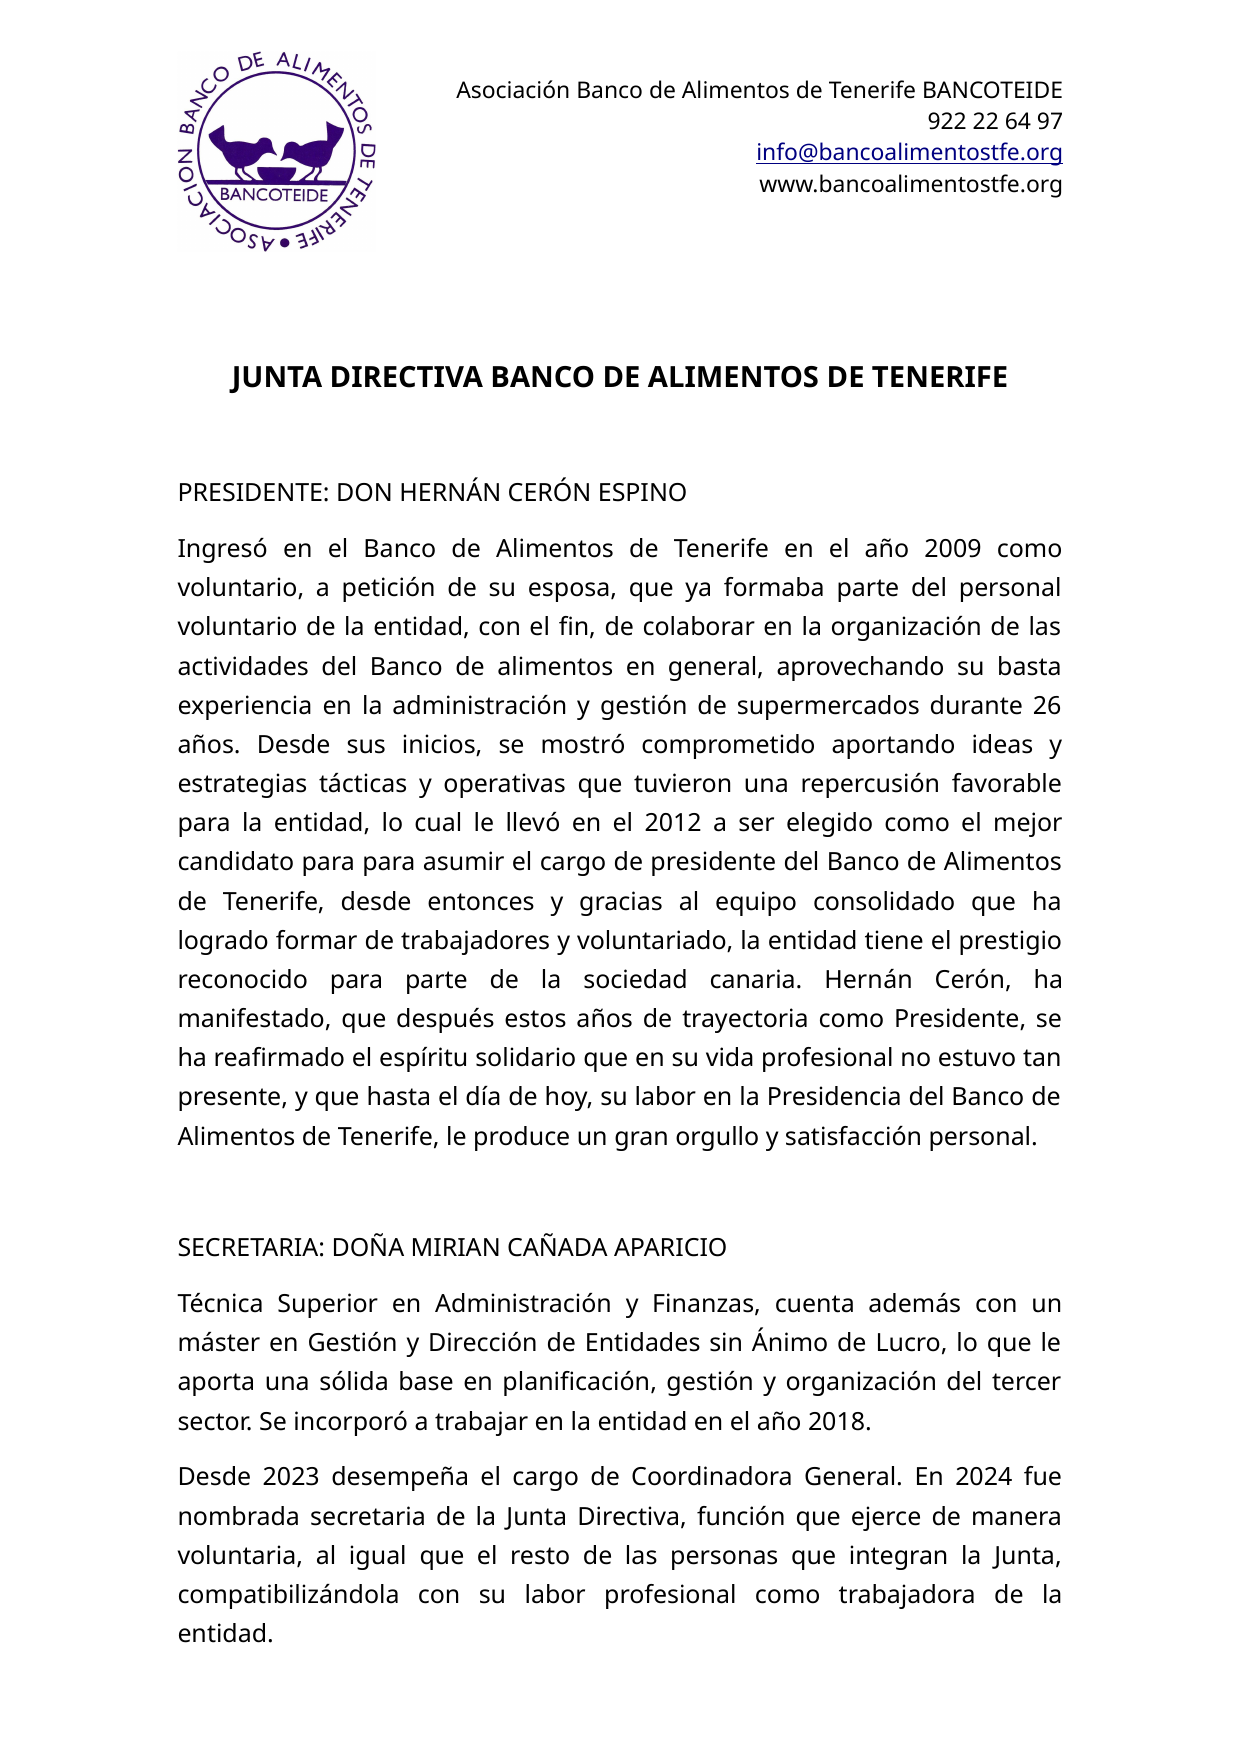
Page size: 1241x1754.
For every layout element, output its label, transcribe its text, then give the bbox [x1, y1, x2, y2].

text Ingresó en el Banco de Alimentos de Tenerife en el año 2009 como voluntario, a petición de su esposa, que ya formaba parte del personal voluntario de la entidad, con el fin, de colaborar en la organización de las actividades del Banco de alimentos en general, aprovechando su basta experiencia en la administración y gestión de supermercados durante 26 años. Desde sus inicios, se mostró comprometido aportando ideas y estrategias tácticas y operativas que tuvieron una repercusión favorable para la entidad, lo cual le llevó en el 2012 a ser elegido como el mejor candidato para para asumir el cargo de presidente del Banco de Alimentos de Tenerife, desde entonces y gracias al equipo consolidado que ha logrado formar de trabajadores y voluntariado, la entidad tiene el prestigio reconocido para parte de la sociedad canaria. Hernán Cerón, ha manifestado, que después estos años de trayectoria como Presidente, se ha reafirmado el espíritu solidario que en su vida profesional no estuvo tan presente, y que hasta el día de hoy, su labor en la Presidencia del Banco de Alimentos de Tenerife, le produce un gran orgullo y satisfacción personal. [177, 531, 1063, 1152]
text Desde 2023 desempeña el cargo de Coordinadora General. En 2024 fue nombrada secretaria de la Junta Directiva, función que ejerce de manera voluntaria, al igual que el resto de las personas que integran la Junta, compatibilizándola con su labor profesional como trabajadora de la entidad. [177, 1459, 1063, 1650]
text Técnica Superior en Administración y Finanzas, cuenta además con un máster en Gestión y Dirección de Entidades sin Ánimo de Lucro, lo que le aporta una sólida base en planificación, gestión y organización del tercer sector. Se incorporó a trabajar en la entidad en el año 2018. [177, 1286, 1063, 1437]
text PRESIDENTE: DON HERNÁN CERÓN ESPINO [177, 475, 1063, 509]
text SECRETARIA: DOÑA MIRIAN CAÑADA APARICIO [177, 1230, 1063, 1264]
text JUNTA DIRECTIVA BANCO DE ALIMENTOS DE TENERIFE [177, 357, 1063, 396]
